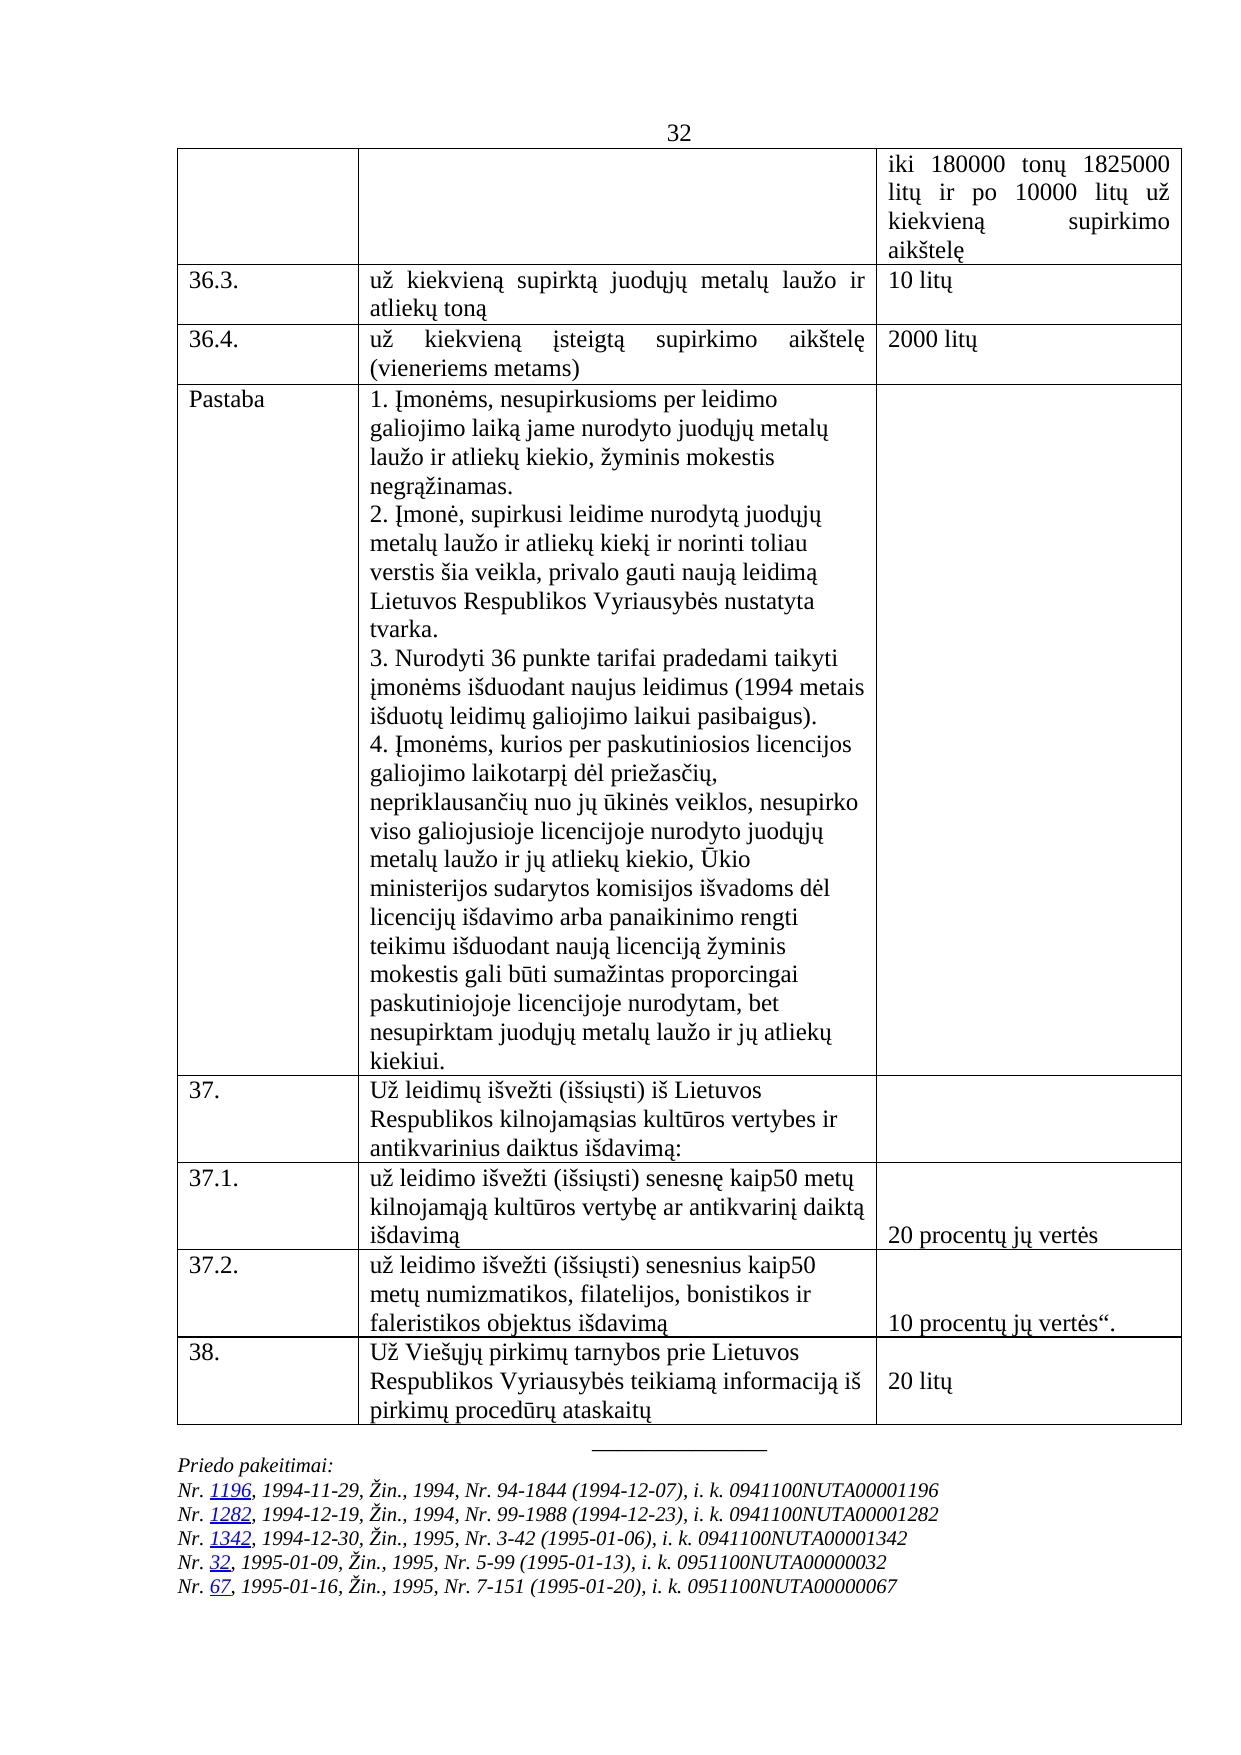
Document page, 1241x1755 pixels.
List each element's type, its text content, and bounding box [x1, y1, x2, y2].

table_cell 10 procentų jų vertės“. [877, 1250, 1181, 1336]
table_cell Už leidimų išvežti (išsiųsti) iš Lietuvos Respublikos kilnojamąsias kultūros vertybes ir antikvarinius daiktus išdavimą: [359, 1076, 876, 1162]
text Nr. 32, 1995-01-09, Žin., 1995, Nr. 5-99 (1995-01-13), i. k. 0951100NUTA00000032 [177, 1550, 1181, 1574]
table_cell iki 180000 tonų 1825000 litų ir po 10000 litų už kiekvieną supirkimo aikštelę [877, 149, 1181, 264]
table_cell 37.1. [178, 1163, 358, 1249]
table_cell Pastaba [178, 385, 358, 1074]
table_cell už kiekvieną supirktą juodųjų metalų laužo ir atliekų toną [359, 265, 876, 323]
table_cell 10 litų [877, 265, 1181, 323]
table_cell 36.3. [178, 265, 358, 323]
table_cell [178, 149, 358, 264]
table_cell [877, 385, 1181, 1074]
text Nr. 1196, 1994-11-29, Žin., 1994, Nr. 94-1844 (1994-12-07), i. k. 0941100NUTA00001196 [177, 1477, 1181, 1502]
table_cell 1. Įmonėms, nesupirkusioms per leidimo galiojimo laiką jame nurodyto juodųjų metalų laužo ir atliekų kiekio, žyminis mokestis negrąžinamas. 2. Įmonė, supirkusi leidime nurodytą juodųjų metalų laužo ir atliekų kiekį ir norinti toliau verstis šia veikla, privalo gauti naują leidimą Lietuvos Respublikos Vyriausybės nustatyta tvarka. 3. Nurodyti 36 punkte tarifai pradedami taikyti įmonėms išduodant naujus leidimus (1994 metais išduotų leidimų galiojimo laikui pasibaigus). 4. Įmonėms, kurios per paskutiniosios licencijos galiojimo laikotarpį dėl priežasčių, nepriklausančių nuo jų ūkinės veiklos, nesupirko viso galiojusioje licencijoje nurodyto juodųjų metalų laužo ir jų atliekų kiekio, Ūkio ministerijos sudarytos komisijos išvadoms dėl licencijų išdavimo arba panaikinimo rengti teikimu išduodant naują licenciją žyminis mokestis gali būti sumažintas proporcingai paskutiniojoje licencijoje nurodytam, bet nesupirktam juodųjų metalų laužo ir jų atliekų kiekiui. [359, 385, 876, 1074]
text Priedo pakeitimai: [177, 1453, 1181, 1477]
table_cell 37.2. [178, 1250, 358, 1336]
table_cell Už Viešųjų pirkimų tarnybos prie Lietuvos Respublikos Vyriausybės teikiamą informaciją iš pirkimų procedūrų ataskaitų [359, 1338, 876, 1424]
text ______________ [177, 1425, 1181, 1453]
table_cell už leidimo išvežti (išsiųsti) senesnę kaip50 metų kilnojamąją kultūros vertybę ar antikvarinį daiktą išdavimą [359, 1163, 876, 1249]
table_cell už leidimo išvežti (išsiųsti) senesnius kaip50 metų numizmatikos, filatelijos, bonistikos ir faleristikos objektus išdavimą [359, 1250, 876, 1336]
table_cell 36.4. [178, 325, 358, 383]
table_cell 20 procentų jų vertės [877, 1163, 1181, 1249]
text Nr. 1282, 1994-12-19, Žin., 1994, Nr. 99-1988 (1994-12-23), i. k. 0941100NUTA00001282 [177, 1502, 1181, 1526]
table_cell 38. [178, 1338, 358, 1424]
text Nr. 67, 1995-01-16, Žin., 1995, Nr. 7-151 (1995-01-20), i. k. 0951100NUTA00000067 [177, 1574, 1181, 1598]
text Nr. 1342, 1994-12-30, Žin., 1995, Nr. 3-42 (1995-01-06), i. k. 0941100NUTA00001342 [177, 1526, 1181, 1550]
table_cell [877, 1076, 1181, 1162]
table_cell už kiekvieną įsteigtą supirkimo aikštelę (vieneriems metams) [359, 325, 876, 383]
table_cell 2000 litų [877, 325, 1181, 383]
table_cell [359, 149, 876, 264]
table_cell 20 litų [877, 1338, 1181, 1424]
table_cell 37. [178, 1076, 358, 1162]
